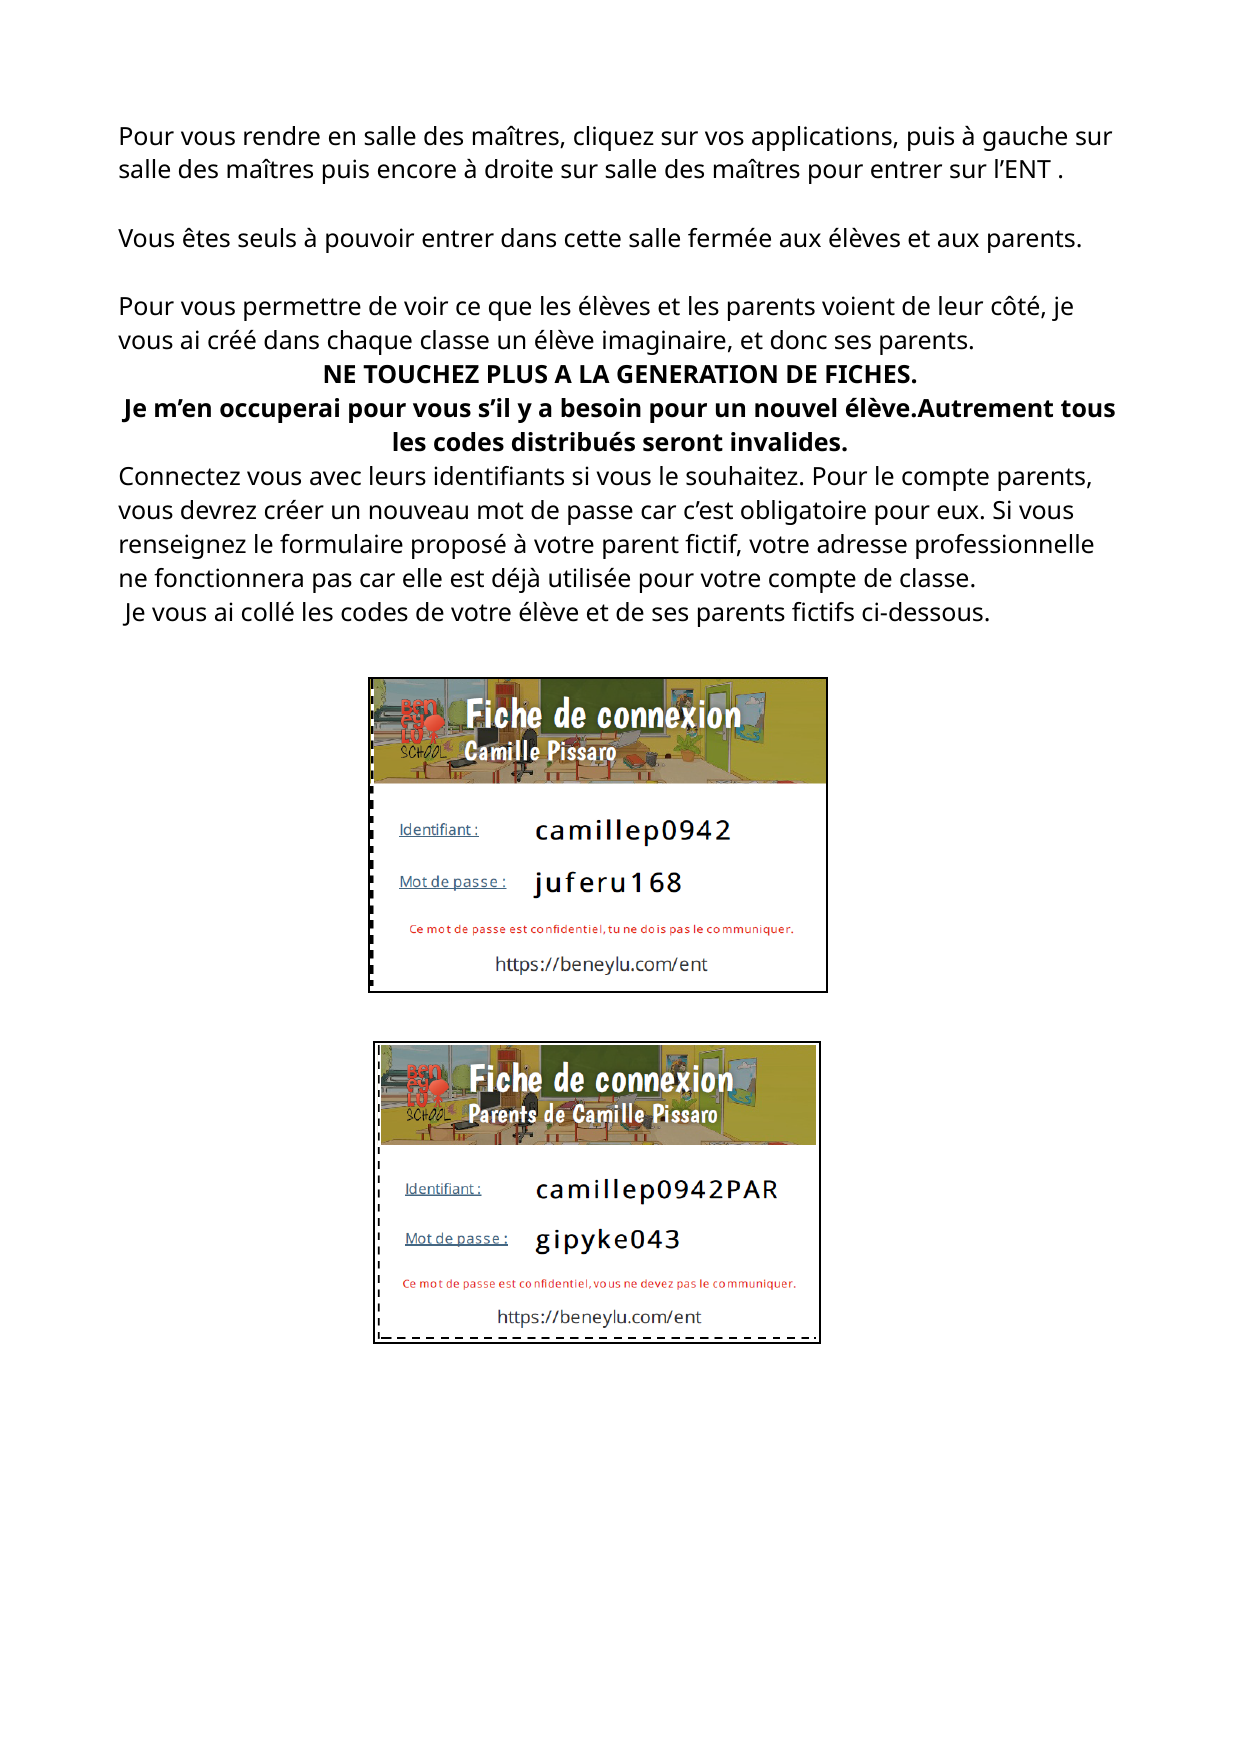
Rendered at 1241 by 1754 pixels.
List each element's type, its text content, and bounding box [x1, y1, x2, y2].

text Pour vous permettre de voir ce que les élèves et les parents voient de leur côté, je vous ai créé dans chaque classe un élève imaginaire, et donc ses parents. [118, 288, 1122, 357]
text Je vous ai collé les codes de votre élève et de ses parents fictifs ci-dessous. [118, 595, 1122, 629]
picture [370, 679, 826, 991]
text Je m’en occuperai pour vous s’il y a besoin pour un nouvel élève.Autrement tous les codes distribués seront invalides. [118, 391, 1122, 459]
picture [377, 1045, 816, 1339]
text Connectez vous avec leurs identifiants si vous le souhaitez. Pour le compte parents, vous devrez créer un nouveau mot de passe car c’est obligatoire pour eux. Si vous renseignez le formulaire proposé à votre parent fictif, votre adresse professionnelle ne fonctionnera pas car elle est déjà utilisée pour votre compte de classe. [118, 459, 1122, 595]
text Vous êtes seuls à pouvoir entrer dans cette salle fermée aux élèves et aux parents. [118, 220, 1122, 254]
text NE TOUCHEZ PLUS A LA GENERATION DE FICHES. [118, 357, 1122, 391]
text Pour vous rendre en salle des maîtres, cliquez sur vos applications, puis à gauche sur salle des maîtres puis encore à droite sur salle des maîtres pour entrer sur l’ENT . [118, 118, 1122, 186]
